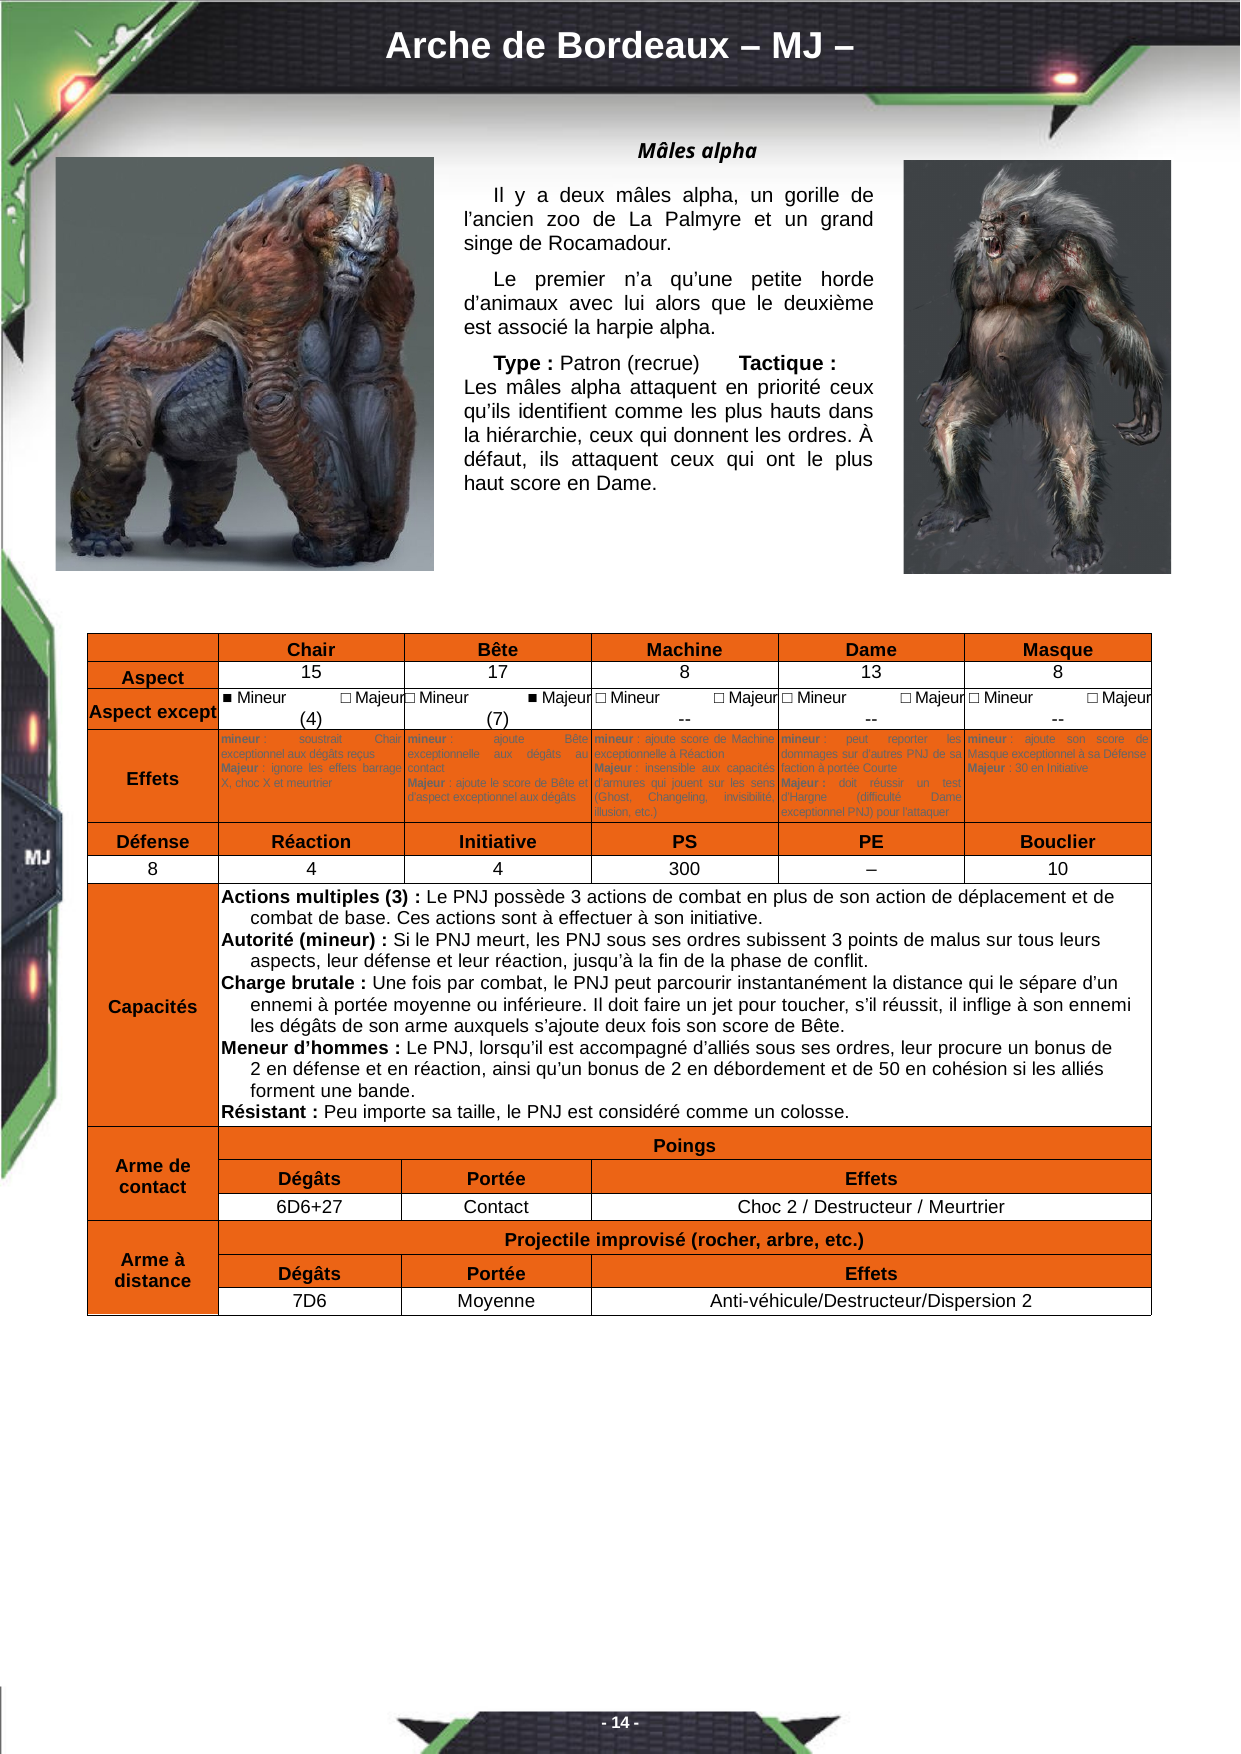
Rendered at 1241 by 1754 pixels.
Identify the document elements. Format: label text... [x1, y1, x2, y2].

table_cell 13 [779, 662, 964, 688]
table_cell mineur : ajoute score de Machine exceptionnelle à Réaction Majeur : insensible aux capacités d’armures qui jouent sur les sens (Ghost, Changeling, invisibilité, illusion, etc.) [592, 730, 778, 822]
table_cell Anti-véhicule/Destructeur/Dispersion 2 [592, 1288, 1151, 1314]
text Le premier n’a qu’une petite horde d’animaux avec lui alors que le deuxième est associé la harpie alpha. [434, 267, 903, 339]
table_cell Dégâts [219, 1160, 401, 1193]
table_cell Arme de contact [88, 1127, 218, 1220]
table_cell mineur : ajoute son score de Masque exceptionnel à sa Défense Majeur : 30 en Initiative [965, 730, 1151, 822]
table_cell PE [779, 823, 964, 855]
table_header Bête [405, 634, 591, 661]
table_cell 8 [965, 662, 1151, 688]
table_cell □ Mineur □ Majeur -- [965, 689, 1151, 729]
table_cell Actions multiples (3) : Le PNJ possède 3 actions de combat en plus de son action de déplacement et de combat de base. Ces actions sont à effectuer à son initiative. Autorité (mineur) : Si le PNJ meurt, les PNJ sous ses ordres subissent 3 points de malus sur tous leurs aspects, leur défense et leur réaction, jusqu’à la fin de la phase de conflit. Charge brutale : Une fois par combat, le PNJ peut parcourir instantanément la distance qui le sépare d’un ennemi à portée moyenne ou inférieure. Il doit faire un jet pour toucher, s’il réussit, il inflige à son ennemi les dégâts de son arme auxquels s’ajoute deux fois son score de Bête. Meneur d’hommes : Le PNJ, lorsqu’il est accompagné d’alliés sous ses ordres, leur procure un bonus de 2 en défense et en réaction, ainsi qu’un bonus de 2 en débordement et de 50 en cohésion si les alliés forment une bande. Résistant : Peu importe sa taille, le PNJ est considéré comme un colosse. [219, 884, 1151, 1126]
table_cell Réaction [219, 823, 404, 855]
subtitle Mâles alpha [88, 136, 1152, 164]
table_cell Effets [592, 1160, 1151, 1193]
table_cell Dégâts [219, 1255, 401, 1287]
table_cell Défense [88, 823, 218, 855]
table_cell 6D6+27 [219, 1194, 401, 1220]
table_cell 10 [965, 856, 1151, 883]
table_cell 300 [592, 856, 778, 883]
table_cell □ Mineur □ Majeur -- [779, 689, 964, 729]
table_cell mineur : peut reporter les dommages sur d’autres PNJ de sa faction à portée Courte Majeur : doit réussir un test d’Hargne (difficulté Dame exceptionnel PNJ) pour l’attaquer [779, 730, 964, 822]
table_cell Choc 2 / Destructeur / Meurtrier [592, 1194, 1151, 1220]
table_cell 15 [219, 662, 404, 688]
table_cell Arme à distance [88, 1221, 218, 1314]
text Type : Patron (recrue) Tactique : Les mâles alpha attaquent en priorité ceux qu’ils identifient comme les plus hauts dans la hiérarchie, ceux qui donnent les ordres. À défaut, ils attaquent ceux qui ont le plus haut score en Dame. [434, 351, 903, 495]
table_cell Poings [219, 1127, 1151, 1159]
table_cell Portée [402, 1160, 591, 1193]
table_cell Contact [402, 1194, 591, 1220]
table_cell Capacités [88, 884, 218, 1126]
table_cell Moyenne [402, 1288, 591, 1314]
table_cell 17 [405, 662, 591, 688]
table_cell 4 [219, 856, 404, 883]
table_header Chair [219, 634, 404, 661]
table_cell mineur : ajoute Bête exceptionnelle aux dégâts au contact Majeur : ajoute le score de Bête et d’aspect exceptionnel aux dégâts [405, 730, 591, 822]
table_cell 7D6 [219, 1288, 401, 1314]
table_cell Aspect except [88, 689, 218, 729]
table_cell □ Mineur ■ Majeur (7) [405, 689, 591, 729]
table_cell – [779, 856, 964, 883]
table_header Masque [965, 634, 1151, 661]
table_cell 4 [405, 856, 591, 883]
table_cell Initiative [405, 823, 591, 855]
table_cell 8 [592, 662, 778, 688]
table_header Machine [592, 634, 778, 661]
table_cell 8 [88, 856, 218, 883]
table_cell ■ Mineur □ Majeur (4) [219, 689, 404, 729]
table_cell Effets [592, 1255, 1151, 1287]
picture [0, 0, 1241, 1754]
table_header [88, 634, 218, 661]
table_cell Portée [402, 1255, 591, 1287]
table_cell Aspect [88, 662, 218, 688]
table_cell □ Mineur □ Majeur -- [592, 689, 778, 729]
table_cell Effets [88, 730, 218, 822]
table_header Dame [779, 634, 964, 661]
table_cell mineur : soustrait Chair exceptionnel aux dégâts reçus Majeur : ignore les effets barrage X, choc X et meurtrier [219, 730, 404, 822]
table_cell Bouclier [965, 823, 1151, 855]
table_cell PS [592, 823, 778, 855]
text Il y a deux mâles alpha, un gorille de l’ancien zoo de La Palmyre et un grand singe de Rocamadour. [434, 183, 903, 255]
table_cell Projectile improvisé (rocher, arbre, etc.) [219, 1221, 1151, 1254]
